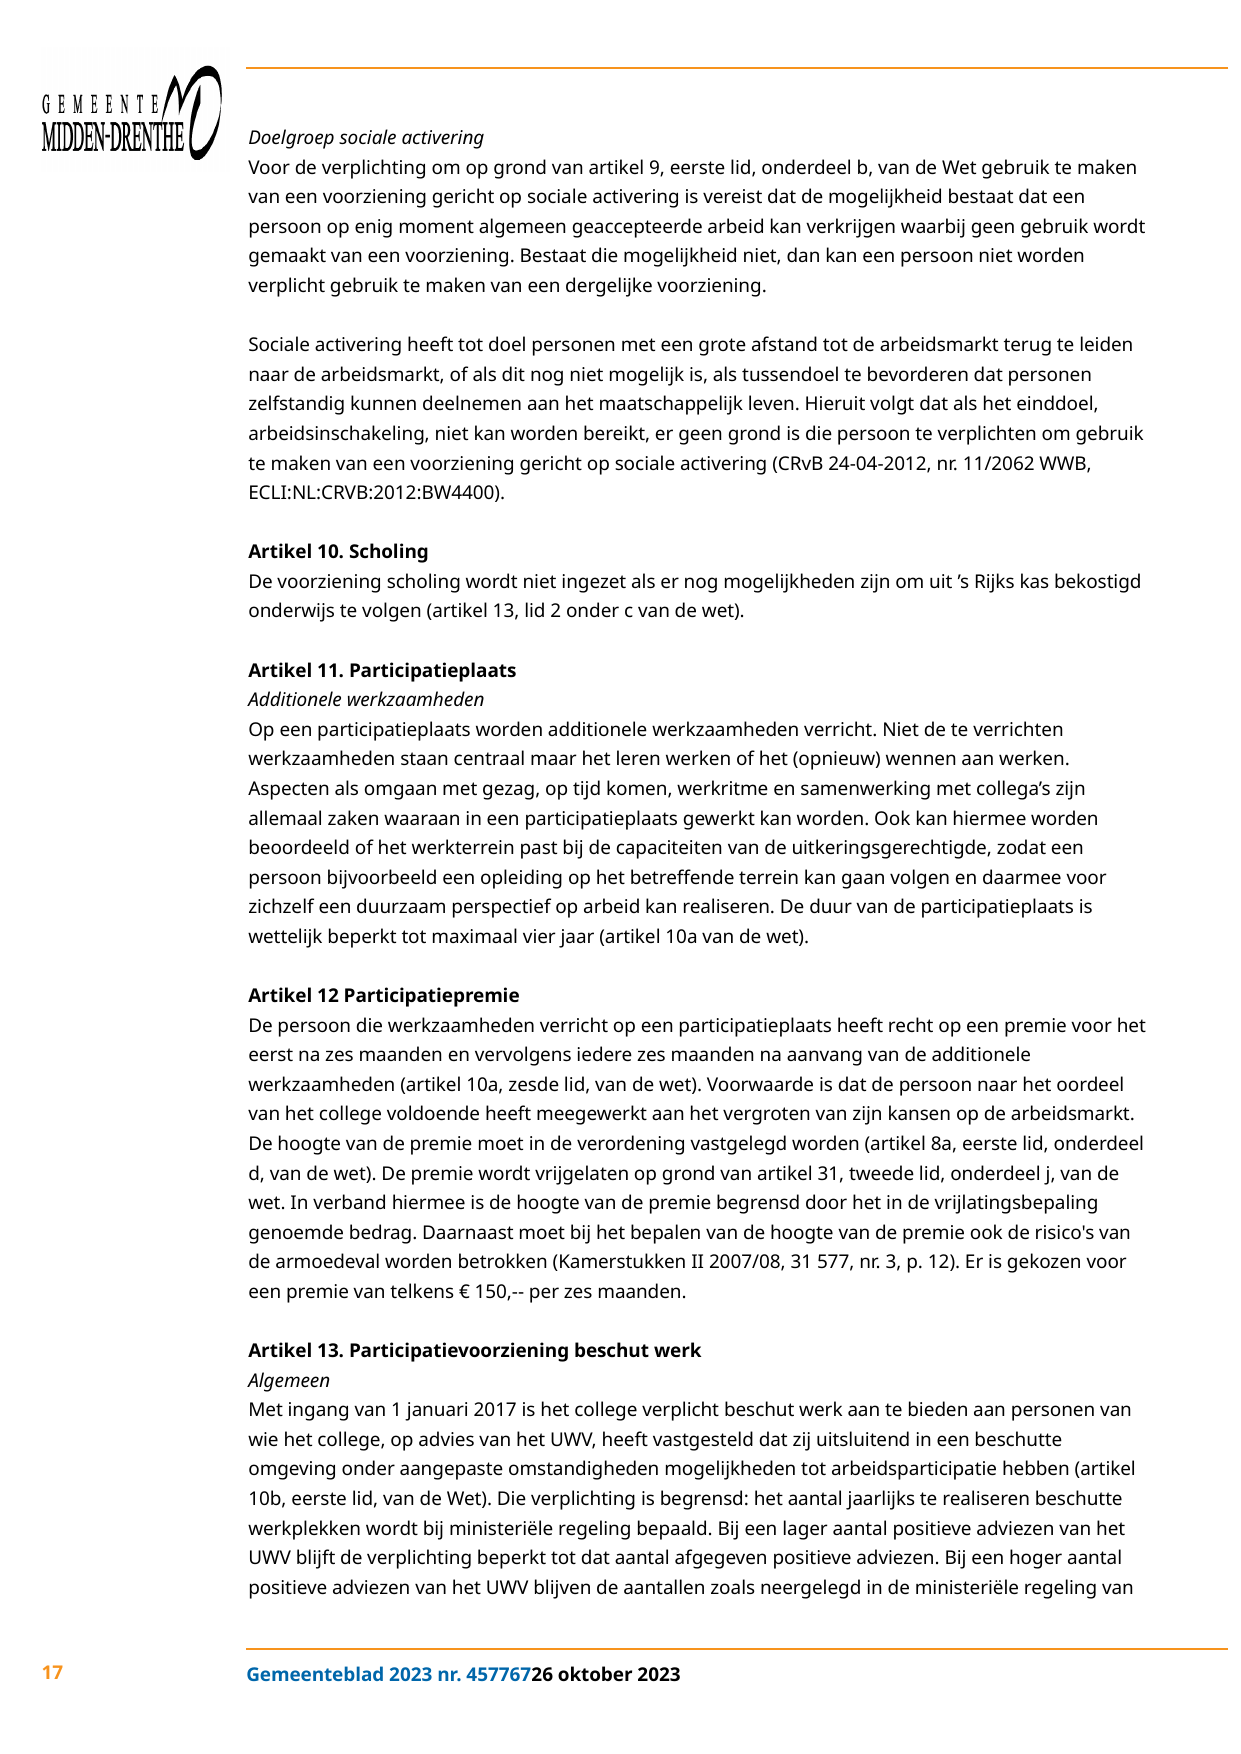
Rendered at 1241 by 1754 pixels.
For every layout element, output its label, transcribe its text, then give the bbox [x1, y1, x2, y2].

text Additionele werkzaamheden [248, 686, 1152, 712]
text Artikel 11. Participatieplaats [248, 657, 1152, 683]
text Sociale activering heeft tot doel personen met een grote afstand tot de arbeidsmarkt terug te leiden naar de arbeidsmarkt, of als dit nog niet mogelijk is, als tussendoel te bevorderen dat personen zelfstandig kunnen deelnemen aan het maatschappelijk leven. Hieruit volgt dat als het einddoel, arbeidsinschakeling, niet kan worden bereikt, er geen grond is die persoon te verplichten om gebruik te maken van een voorziening gericht op sociale activering (CRvB 24-04-2012, nr. 11/2062 WWB, ECLI:NL:CRVB:2012:BW4400). [248, 331, 1152, 505]
text Met ingang van 1 januari 2017 is het college verplicht beschut werk aan te bieden aan personen van wie het college, op advies van het UWV, heeft vastgesteld dat zij uitsluitend in een beschutte omgeving onder aangepaste omstandigheden mogelijkheden tot arbeidsparticipatie hebben (artikel 10b, eerste lid, van de Wet). Die verplichting is begrensd: het aantal jaarlijks te realiseren beschutte werkplekken wordt bij ministeriële regeling bepaald. Bij een lager aantal positieve adviezen van het UWV blijft de verplichting beperkt tot dat aantal afgegeven positieve adviezen. Bij een hoger aantal positieve adviezen van het UWV blijven de aantallen zoals neergelegd in de ministeriële regeling van [248, 1396, 1152, 1600]
text Doelgroep sociale activering [248, 124, 1152, 150]
text Op een participatieplaats worden additionele werkzaamheden verricht. Niet de te verrichten werkzaamheden staan centraal maar het leren werken of het (opnieuw) wennen aan werken. Aspecten als omgaan met gezag, op tijd komen, werkritme en samenwerking met collega’s zijn allemaal zaken waaraan in een participatieplaats gewerkt kan worden. Ook kan hiermee worden beoordeeld of het werkterrein past bij de capaciteiten van de uitkeringsgerechtigde, zodat een persoon bijvoorbeeld een opleiding op het betreffende terrein kan gaan volgen en daarmee voor zichzelf een duurzaam perspectief op arbeid kan realiseren. De duur van de participatieplaats is wettelijk beperkt tot maximaal vier jaar (artikel 10a van de wet). [248, 716, 1152, 949]
text De voorziening scholing wordt niet ingezet als er nog mogelijkheden zijn om uit ’s Rijks kas bekostigd onderwijs te volgen (artikel 13, lid 2 onder c van de wet). [248, 568, 1152, 623]
text De persoon die werkzaamheden verricht op een participatieplaats heeft recht op een premie voor het eerst na zes maanden en vervolgens iedere zes maanden na aanvang van de additionele werkzaamheden (artikel 10a, zesde lid, van de wet). Voorwaarde is dat de persoon naar het oordeel van het college voldoende heeft meegewerkt aan het vergroten van zijn kansen op de arbeidsmarkt. De hoogte van de premie moet in de verordening vastgelegd worden (artikel 8a, eerste lid, onderdeel d, van de wet). De premie wordt vrijgelaten op grond van artikel 31, tweede lid, onderdeel j, van de wet. In verband hiermee is de hoogte van de premie begrensd door het in de vrijlatingsbepaling genoemde bedrag. Daarnaast moet bij het bepalen van de hoogte van de premie ook de risico's van de armoedeval worden betrokken (Kamerstukken II 2007/08, 31 577, nr. 3, p. 12). Er is gekozen voor een premie van telkens € 150,-- per zes maanden. [248, 1012, 1152, 1304]
text Voor de verplichting om op grond van artikel 9, eerste lid, onderdeel b, van de Wet gebruik te maken van een voorziening gericht op sociale activering is vereist dat de mogelijkheid bestaat dat een persoon op enig moment algemeen geaccepteerde arbeid kan verkrijgen waarbij geen gebruik wordt gemaakt van een voorziening. Bestaat die mogelijkheid niet, dan kan een persoon niet worden verplicht gebruik te maken van een dergelijke voorziening. [248, 154, 1152, 298]
text Algemeen [248, 1367, 1152, 1393]
text Artikel 12 Participatiepremie [248, 982, 1152, 1008]
text Artikel 10. Scholing [248, 538, 1152, 564]
text Artikel 13. Participatievoorziening beschut werk [248, 1337, 1152, 1363]
picture [41, 47, 231, 172]
